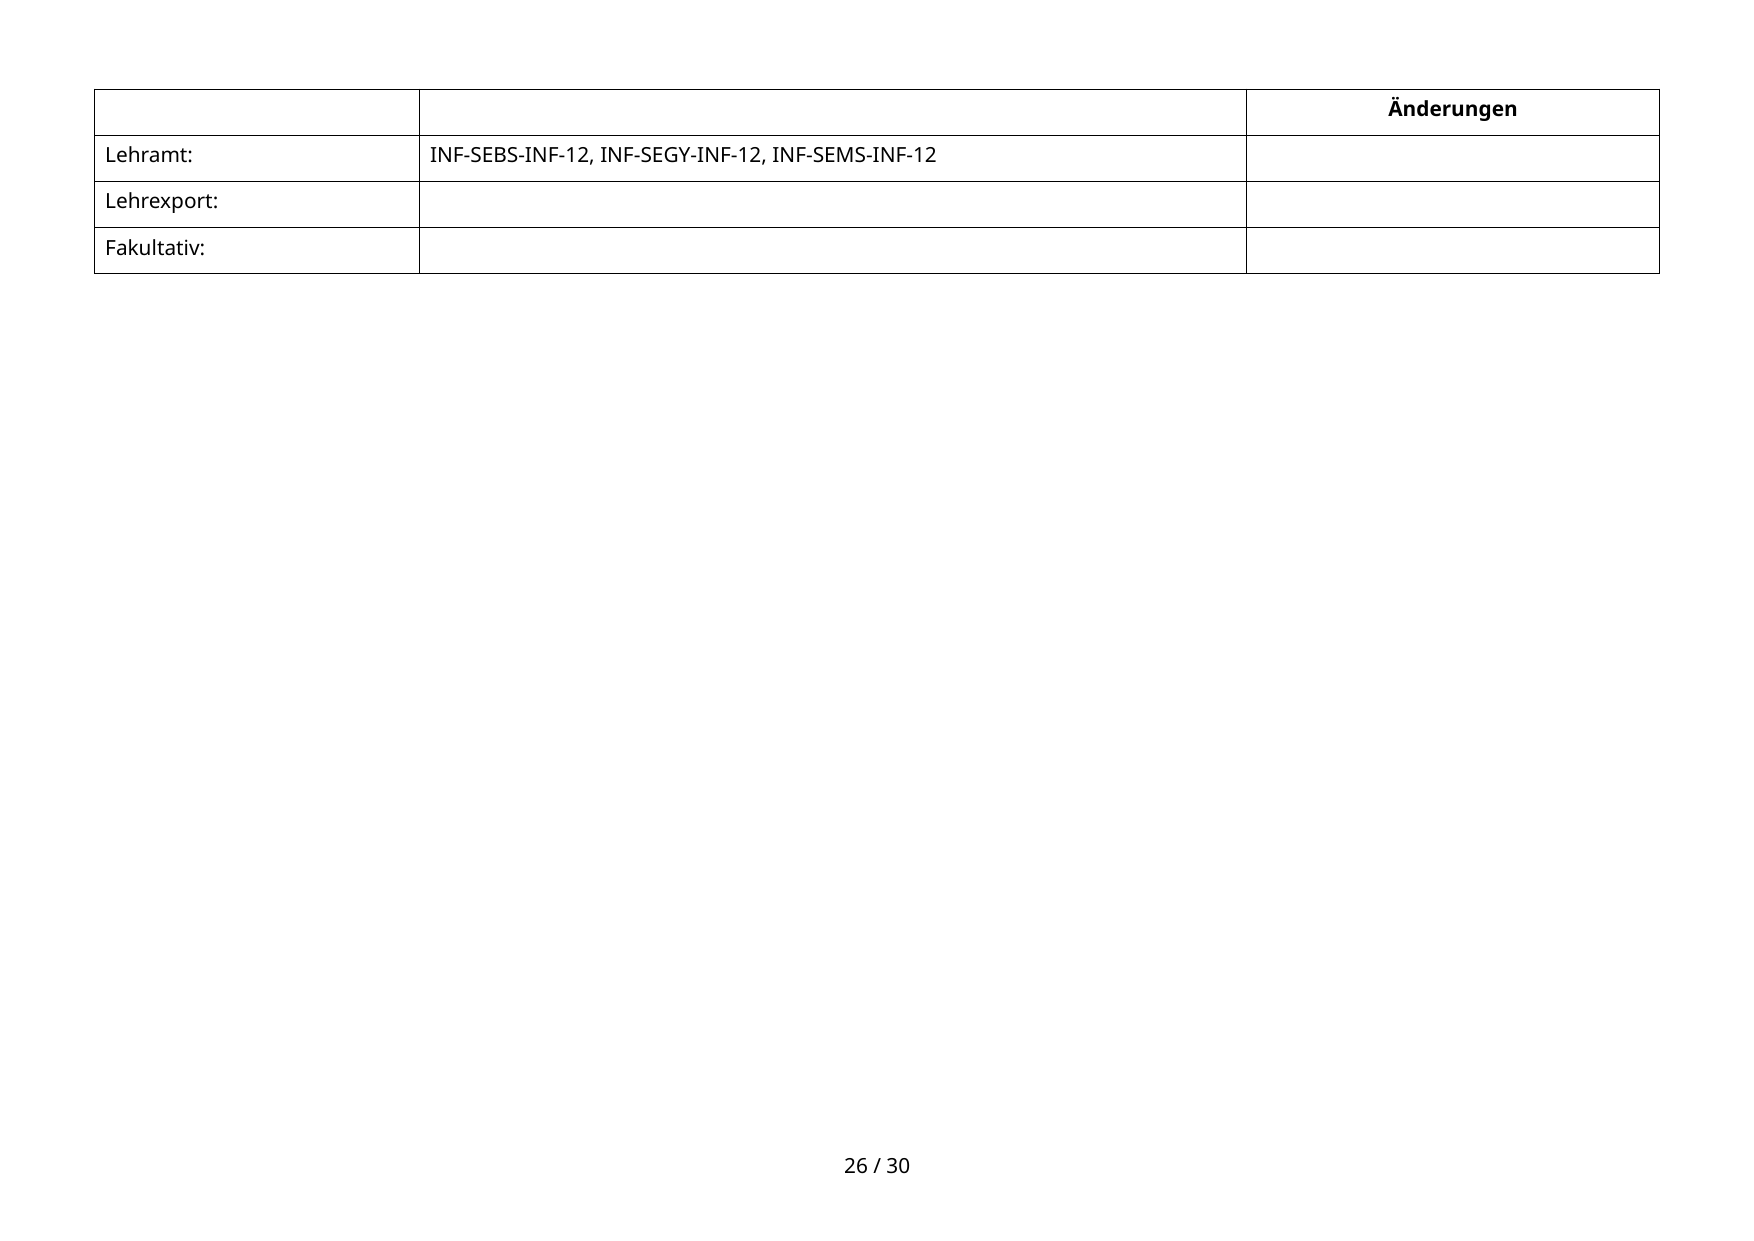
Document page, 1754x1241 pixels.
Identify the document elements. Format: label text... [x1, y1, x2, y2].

table_cell [1247, 228, 1659, 273]
table_cell [420, 228, 1246, 273]
table_header [95, 90, 419, 134]
table_cell Lehramt: [95, 136, 419, 181]
table_cell INF-SEBS-INF-12, INF-SEGY-INF-12, INF-SEMS-INF-12 [420, 136, 1246, 181]
table_cell Fakultativ: [95, 228, 419, 273]
table_cell Lehrexport: [95, 182, 419, 227]
table_header [420, 90, 1246, 134]
table_cell [1247, 136, 1659, 181]
table_cell [1247, 182, 1659, 227]
table_header Änderungen [1247, 90, 1659, 134]
table_cell [420, 182, 1246, 227]
